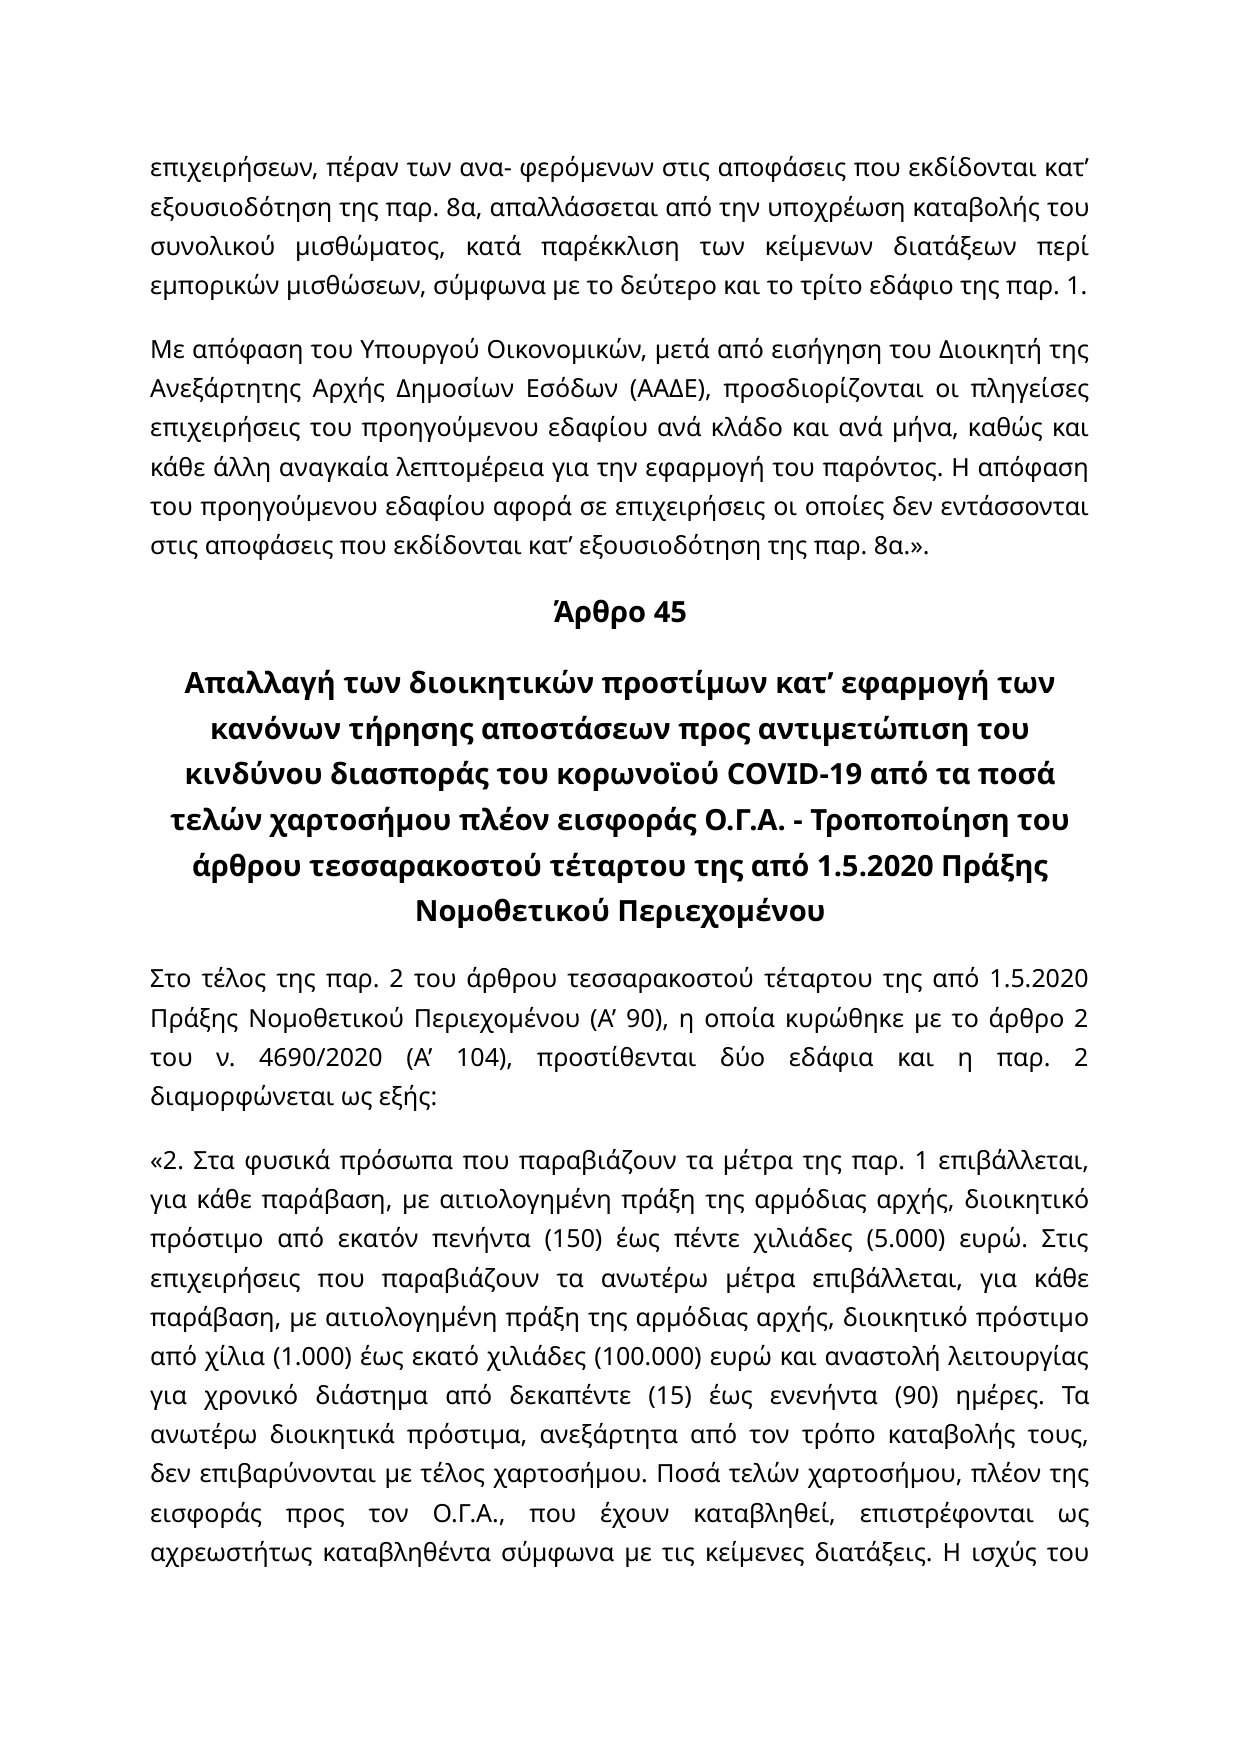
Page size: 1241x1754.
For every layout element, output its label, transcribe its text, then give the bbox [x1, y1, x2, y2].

text Με απόφαση του Υπουργού Οικονομικών, μετά από εισήγηση του Διοικητή της Ανεξάρτητης Αρχής Δημοσίων Εσόδων (ΑΑΔΕ), προσδιορίζονται οι πληγείσες επιχειρήσεις του προηγούμενου εδαφίου ανά κλάδο και ανά μήνα, καθώς και κάθε άλλη αναγκαία λεπτομέρεια για την εφαρμογή του παρόντος. Η απόφαση του προηγούμενου εδαφίου αφορά σε επιχειρήσεις οι οποίες δεν εντάσσονται στις αποφάσεις που εκδίδονται κατ’ εξουσιοδότηση της παρ. 8α.». [150, 332, 1090, 562]
subtitle Απαλλαγή των διοικητικών προστίμων κατ’ εφαρμογή των κανόνων τήρησης αποστάσεων προς αντιμετώπιση του κινδύνου διασποράς του κορωνοϊού COVID-19 από τα ποσά τελών χαρτοσήμου πλέον εισφοράς Ο.Γ.Α. - Τροποποίηση του άρθρου τεσσαρακοστού τέταρτου της από 1.5.2020 Πράξης Νομοθετικού Περιεχομένου [150, 662, 1090, 930]
text «2. Στα φυσικά πρόσωπα που παραβιάζουν τα μέτρα της παρ. 1 επιβάλλεται, για κάθε παράβαση, με αιτιολογημένη πράξη της αρμόδιας αρχής, διοικητικό πρόστιμο από εκατόν πενήντα (150) έως πέντε χιλιάδες (5.000) ευρώ. Στις επιχειρήσεις που παραβιάζουν τα ανωτέρω μέτρα επιβάλλεται, για κάθε παράβαση, με αιτιολογημένη πράξη της αρμόδιας αρχής, διοικητικό πρόστιμο από χίλια (1.000) έως εκατό χιλιάδες (100.000) ευρώ και αναστολή λειτουργίας για χρονικό διάστημα από δεκαπέντε (15) έως ενενήντα (90) ημέρες. Τα ανωτέρω διοικητικά πρόστιμα, ανεξάρτητα από τον τρόπο καταβολής τους, δεν επιβαρύνονται με τέλος χαρτοσήμου. Ποσά τελών χαρτοσήμου, πλέον της εισφοράς προς τον Ο.Γ.Α., που έχουν καταβληθεί, επιστρέφονται ως αχρεωστήτως καταβληθέντα σύμφωνα με τις κείμενες διατάξεις. Η ισχύς του [150, 1143, 1090, 1568]
text Στο τέλος της παρ. 2 του άρθρου τεσσαρακοστού τέταρτου της από 1.5.2020 Πράξης Νομοθετικού Περιεχομένου (Α’ 90), η οποία κυρώθηκε με το άρθρο 2 του ν. 4690/2020 (Α’ 104), προστίθενται δύο εδάφια και η παρ. 2 διαμορφώνεται ως εξής: [150, 961, 1090, 1113]
subtitle Άρθρο 45 [150, 592, 1090, 631]
text επιχειρήσεων, πέραν των ανα- φερόμενων στις αποφάσεις που εκδίδονται κατ’ εξουσιοδότηση της παρ. 8α, απαλλάσσεται από την υποχρέωση καταβολής του συνολικού μισθώματος, κατά παρέκκλιση των κείμενων διατάξεων περί εμπορικών μισθώσεων, σύμφωνα με το δεύτερο και το τρίτο εδάφιο της παρ. 1. [150, 150, 1090, 302]
